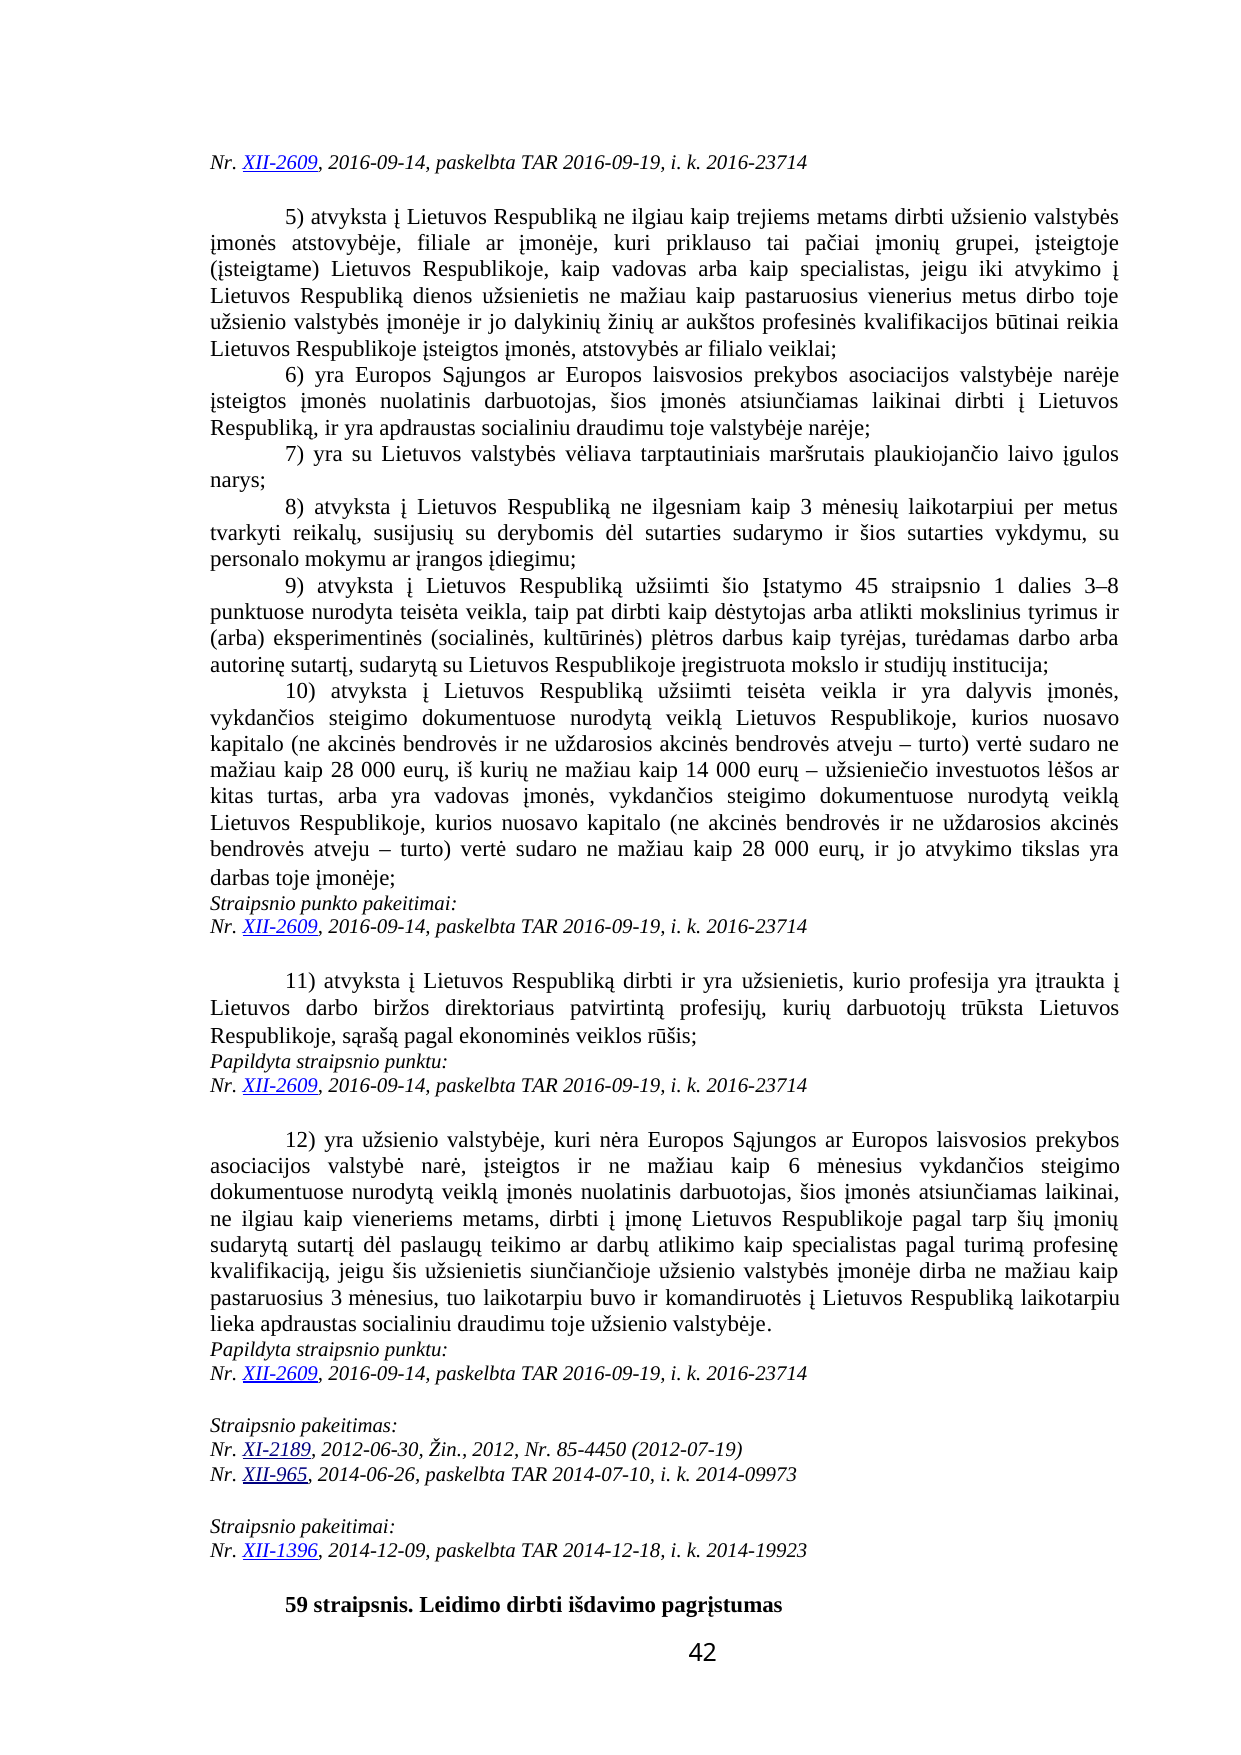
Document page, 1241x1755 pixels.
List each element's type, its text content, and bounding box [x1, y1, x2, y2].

text Papildyta straipsnio punktu: [210, 1336, 1120, 1361]
text 10) atvyksta į Lietuvos Respubliką užsiimti teisėta veikla ir yra dalyvis įmonės, vykdančios steigimo dokumentuose nurodytą veiklą Lietuvos Respublikoje, kurios nuosavo kapitalo (ne akcinės bendrovės ir ne uždarosios akcinės bendrovės atveju – turto) vertė sudaro ne mažiau kaip 28 000 eurų, iš kurių ne mažiau kaip 14 000 eurų – užsieniečio investuotos lėšos ar kitas turtas, arba yra vadovas įmonės, vykdančios steigimo dokumentuose nurodytą veiklą Lietuvos Respublikoje, kurios nuosavo kapitalo (ne akcinės bendrovės ir ne uždarosios akcinės bendrovės atveju – turto) vertė sudaro ne mažiau kaip 28 000 eurų, ir jo atvykimo tikslas yra darbas toje įmonėje; [210, 677, 1120, 890]
text Nr. XII-2609, 2016-09-14, paskelbta TAR 2016-09-19, i. k. 2016-23714 [210, 1361, 1120, 1384]
text 11) atvyksta į Lietuvos Respubliką dirbti ir yra užsienietis, kurio profesija yra įtraukta į Lietuvos darbo biržos direktoriaus patvirtintą profesijų, kurių darbuotojų trūksta Lietuvos Respublikoje, sąrašą pagal ekonominės veiklos rūšis; [210, 967, 1120, 1049]
text 12) yra užsienio valstybėje, kuri nėra Europos Sąjungos ar Europos laisvosios prekybos asociacijos valstybė narė, įsteigtos ir ne mažiau kaip 6 mėnesius vykdančios steigimo dokumentuose nurodytą veiklą įmonės nuolatinis darbuotojas, šios įmonės atsiunčiamas laikinai, ne ilgiau kaip vieneriems metams, dirbti į įmonę Lietuvos Respublikoje pagal tarp šių įmonių sudarytą sutartį dėl paslaugų teikimo ar darbų atlikimo kaip specialistas pagal turimą profesinę kvalifikaciją, jeigu šis užsienietis siunčiančioje užsienio valstybės įmonėje dirba ne mažiau kaip pastaruosius 3 mėnesius, tuo laikotarpiu buvo ir komandiruotės į Lietuvos Respubliką laikotarpiu lieka apdraustas socialiniu draudimu toje užsienio valstybėje. [210, 1126, 1120, 1336]
text Nr. XII-965, 2014-06-26, paskelbta TAR 2014-07-10, i. k. 2014-09973 [210, 1461, 1120, 1486]
text Straipsnio punkto pakeitimai: [210, 890, 1120, 914]
text Papildyta straipsnio punktu: [210, 1049, 1120, 1073]
text Nr. XI-2189, 2012-06-30, Žin., 2012, Nr. 85-4450 (2012-07-19) [210, 1437, 1120, 1461]
text 8) atvyksta į Lietuvos Respubliką ne ilgesniam kaip 3 mėnesių laikotarpiui per metus tvarkyti reikalų, susijusių su derybomis dėl sutarties sudarymo ir šios sutarties vykdymu, su personalo mokymu ar įrangos įdiegimu; [210, 493, 1120, 572]
text Nr. XII-1396, 2014-12-09, paskelbta TAR 2014-12-18, i. k. 2014-19923 [210, 1538, 1120, 1562]
text Nr. XII-2609, 2016-09-14, paskelbta TAR 2016-09-19, i. k. 2016-23714 [210, 914, 1120, 938]
text Nr. XII-2609, 2016-09-14, paskelbta TAR 2016-09-19, i. k. 2016-23714 [210, 150, 1120, 174]
text 7) yra su Lietuvos valstybės vėliava tarptautiniais maršrutais plaukiojančio laivo įgulos narys; [210, 440, 1120, 493]
text Nr. XII-2609, 2016-09-14, paskelbta TAR 2016-09-19, i. k. 2016-23714 [210, 1073, 1120, 1097]
text 9) atvyksta į Lietuvos Respubliką užsiimti šio Įstatymo 45 straipsnio 1 dalies 3–8 punktuose nurodyta teisėta veikla, taip pat dirbti kaip dėstytojas arba atlikti mokslinius tyrimus ir (arba) eksperimentinės (socialinės, kultūrinės) plėtros darbus kaip tyrėjas, turėdamas darbo arba autorinę sutartį, sudarytą su Lietuvos Respublikoje įregistruota mokslo ir studijų institucija; [210, 572, 1120, 677]
text 5) atvyksta į Lietuvos Respubliką ne ilgiau kaip trejiems metams dirbti užsienio valstybės įmonės atstovybėje, filiale ar įmonėje, kuri priklauso tai pačiai įmonių grupei, įsteigtoje (įsteigtame) Lietuvos Respublikoje, kaip vadovas arba kaip specialistas, jeigu iki atvykimo į Lietuvos Respubliką dienos užsienietis ne mažiau kaip pastaruosius vienerius metus dirbo toje užsienio valstybės įmonėje ir jo dalykinių žinių ar aukštos profesinės kvalifikacijos būtinai reikia Lietuvos Respublikoje įsteigtos įmonės, atstovybės ar filialo veiklai; [210, 203, 1120, 361]
text Straipsnio pakeitimai: [210, 1514, 1120, 1538]
text 6) yra Europos Sąjungos ar Europos laisvosios prekybos asociacijos valstybėje narėje įsteigtos įmonės nuolatinis darbuotojas, šios įmonės atsiunčiamas laikinai dirbti į Lietuvos Respubliką, ir yra apdraustas socialiniu draudimu toje valstybėje narėje; [210, 361, 1120, 440]
text Straipsnio pakeitimas: [210, 1413, 1120, 1437]
text 59 straipsnis. Leidimo dirbti išdavimo pagrįstumas [210, 1591, 1120, 1617]
